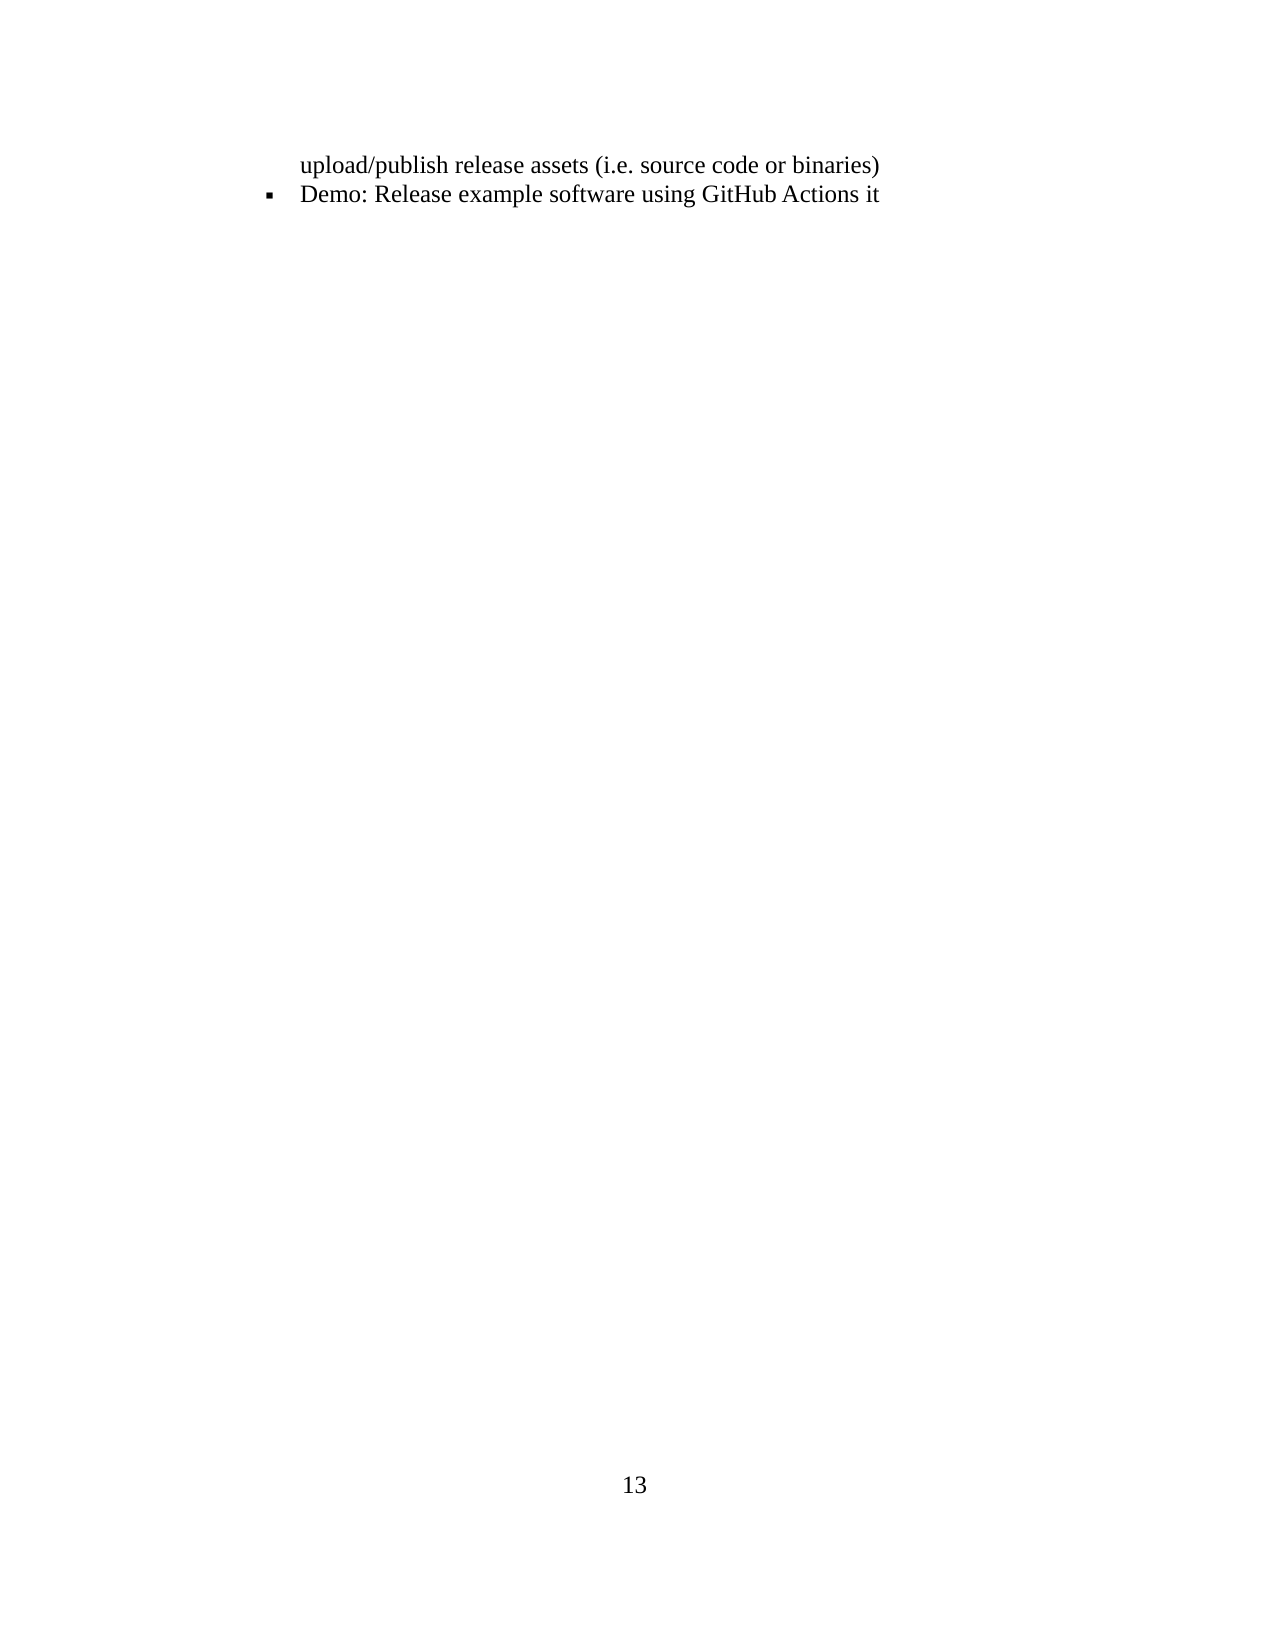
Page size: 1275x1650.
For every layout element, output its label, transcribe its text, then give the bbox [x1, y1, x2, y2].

list Demo: Release example software using GitHub Actions it [262, 179, 1125, 207]
list upload/publish release assets (i.e. source code or binaries) [262, 150, 1125, 179]
